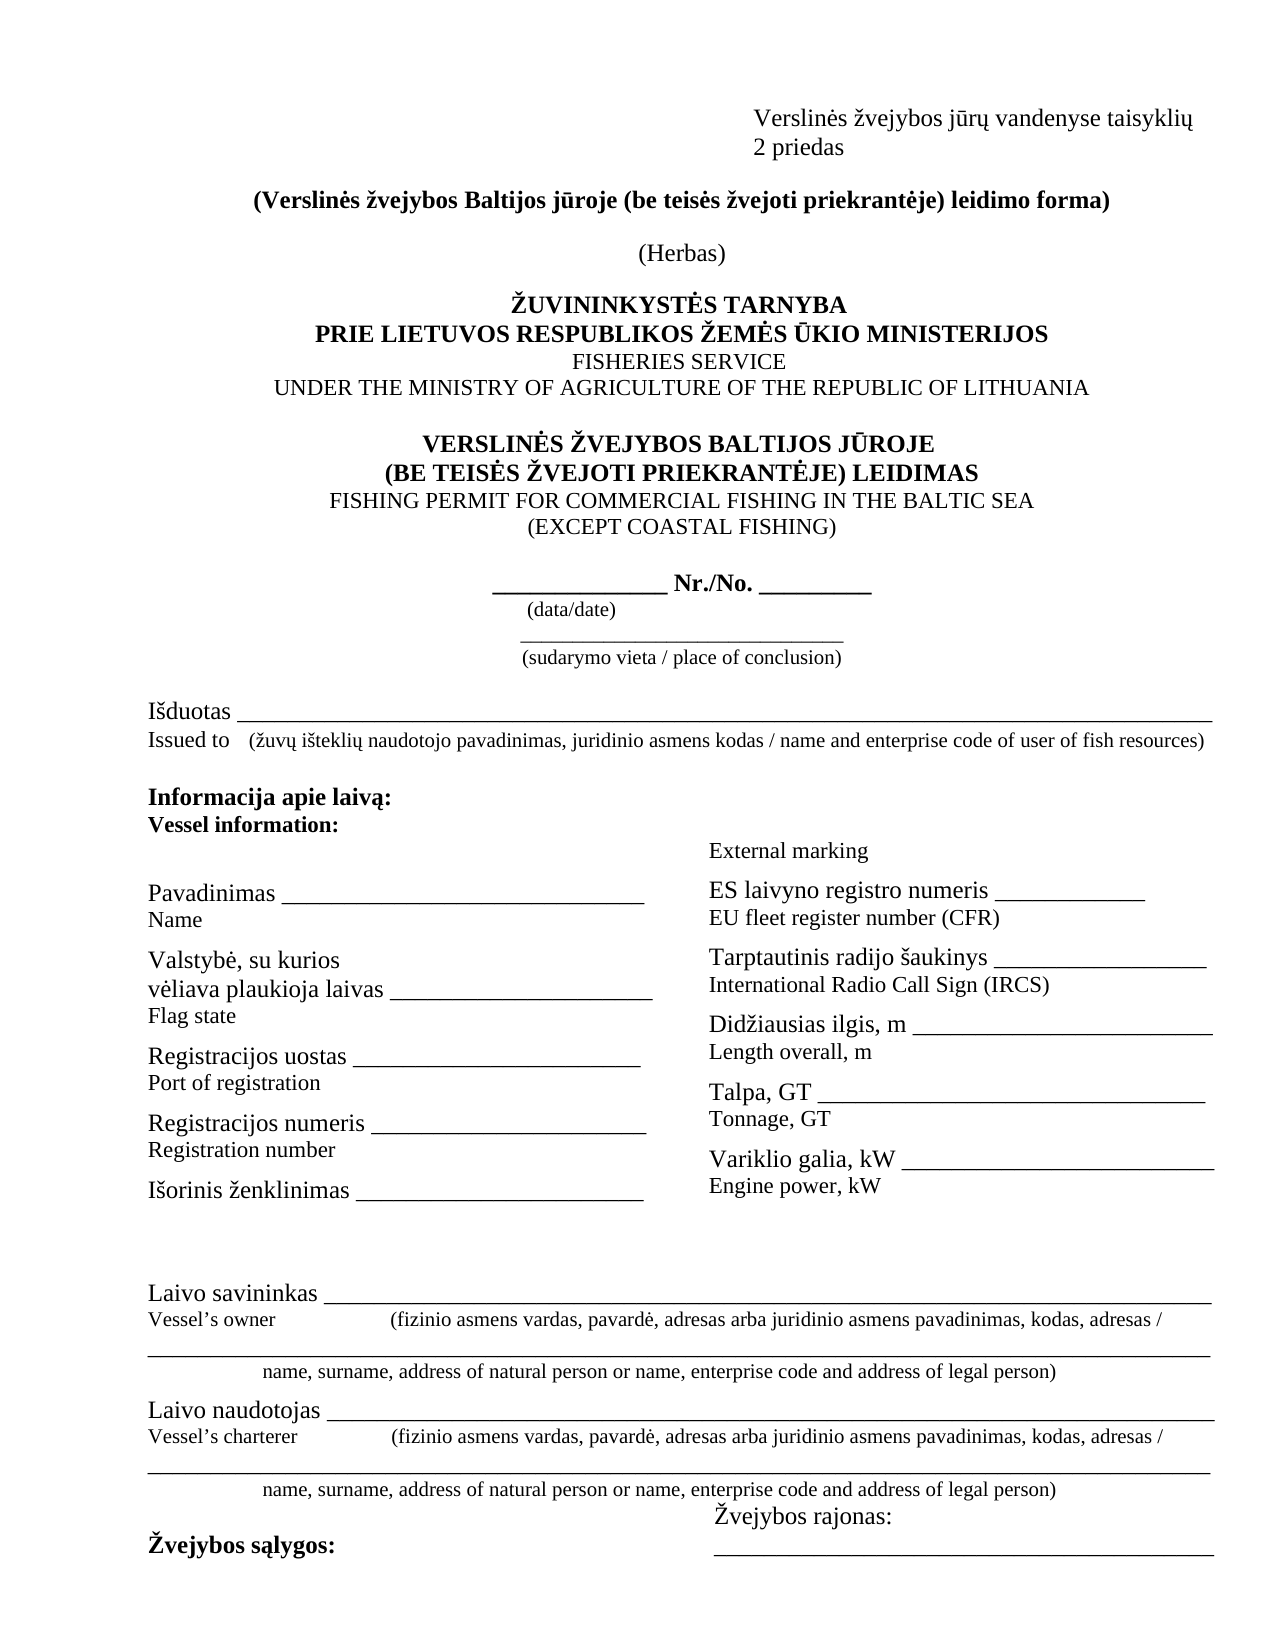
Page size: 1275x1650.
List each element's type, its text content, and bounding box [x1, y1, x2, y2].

text Registration number [148, 1137, 655, 1163]
text 2 priedas [753, 132, 1216, 161]
text External marking [709, 837, 1216, 863]
text Tonnage, GT [709, 1105, 1216, 1132]
text Išduotas ______________________________________________________________________________ [148, 696, 1216, 724]
text Registracijos numeris ______________________ [148, 1108, 655, 1137]
text Vessel’s charterer (fizinio asmens vardas, pavardė, adresas arba juridinio asmens pavadinimas, kodas, adresas / [148, 1424, 1216, 1448]
text Žuvininkystės TARNYBA [148, 291, 1216, 319]
text Informacija apie laivą: [148, 782, 1216, 811]
text _____________________________________________________________________________________ [148, 1448, 1216, 1477]
text Registracijos uostas _______________________ [148, 1041, 655, 1069]
text UNDER THE MINISTRY OF AGRICULTURE OF THE REPUBLIC OF LITHUANIA [148, 374, 1216, 401]
text Length overall, m [709, 1038, 1216, 1065]
text Flag state [148, 1002, 655, 1029]
text ________________________________________ [714, 1530, 1216, 1559]
text Pavadinimas _____________________________ [148, 878, 655, 907]
text Vessel information: [148, 811, 1216, 837]
text Laivo savininkas _______________________________________________________________________ [148, 1278, 1216, 1307]
text (Herbas) [148, 238, 1216, 266]
text FISHERIES SERVICE [148, 348, 1216, 374]
text Port of registration [148, 1069, 655, 1096]
text (data/date) [148, 597, 1216, 621]
text (Verslinės žvejybos Baltijos jūroje (be teisės žvejoti priekrantėje) leidimo forma) [148, 185, 1216, 214]
text Tarptautinis radijo šaukinys _________________ [709, 942, 1216, 971]
text Name [148, 907, 655, 933]
text prie lietuvos respublikos žemės ūkio ministerijos [148, 319, 1216, 348]
text Vessel’s owner (fizinio asmens vardas, pavardė, adresas arba juridinio asmens pavadinimas, kodas, adresas / [148, 1307, 1216, 1331]
text vėliava plaukioja laivas _____________________ [148, 974, 655, 1002]
text Išorinis ženklinimas _______________________ [148, 1175, 655, 1204]
text Valstybė, su kurios [148, 945, 655, 974]
text Verslinės žvejybos jūrų vandenyse taisyklių [753, 103, 1216, 132]
text FISHING PERMIT FOR COMMERCIAL FISHING IN THE BALTIC SEA [148, 487, 1216, 513]
text Issued to (žuvų išteklių naudotojo pavadinimas, juridinio asmens kodas / name and enterprise code of user of fish resources) [148, 724, 1216, 753]
text International Radio Call Sign (IRCS) [709, 971, 1216, 998]
text (EXCEPT COASTAL FISHING) [148, 513, 1216, 540]
text name, surname, address of natural person or name, enterprise code and address of legal person) [148, 1477, 1216, 1501]
text name, surname, address of natural person or name, enterprise code and address of legal person) [148, 1359, 1216, 1383]
text (be teisės žvejoti priekrantėje) LEIDIMAS [148, 458, 1216, 487]
text Talpa, GT _______________________________ [709, 1077, 1216, 1105]
text Laivo naudotojas _______________________________________________________________________ [148, 1396, 1216, 1424]
text _____________________________________________________________________________________ [148, 1331, 1216, 1359]
text EU fleet register number (CFR) [709, 904, 1216, 931]
text _______________________________ [148, 621, 1216, 645]
text ES laivyno registro numeris ____________ [709, 875, 1216, 904]
text Žvejybos rajonas: [714, 1501, 1216, 1530]
text (sudarymo vieta / place of conclusion) [148, 645, 1216, 669]
text Engine power, kW [709, 1172, 1216, 1199]
text Žvejybos sąlygos: [148, 1530, 650, 1559]
text VERSLINĖS ŽVEJYBOS Baltijos jūroje [148, 429, 1216, 458]
text Didžiausias ilgis, m ________________________ [709, 1009, 1216, 1038]
text Variklio galia, kW _________________________ [709, 1144, 1216, 1172]
text ______________ Nr./No. _________ [148, 568, 1216, 597]
